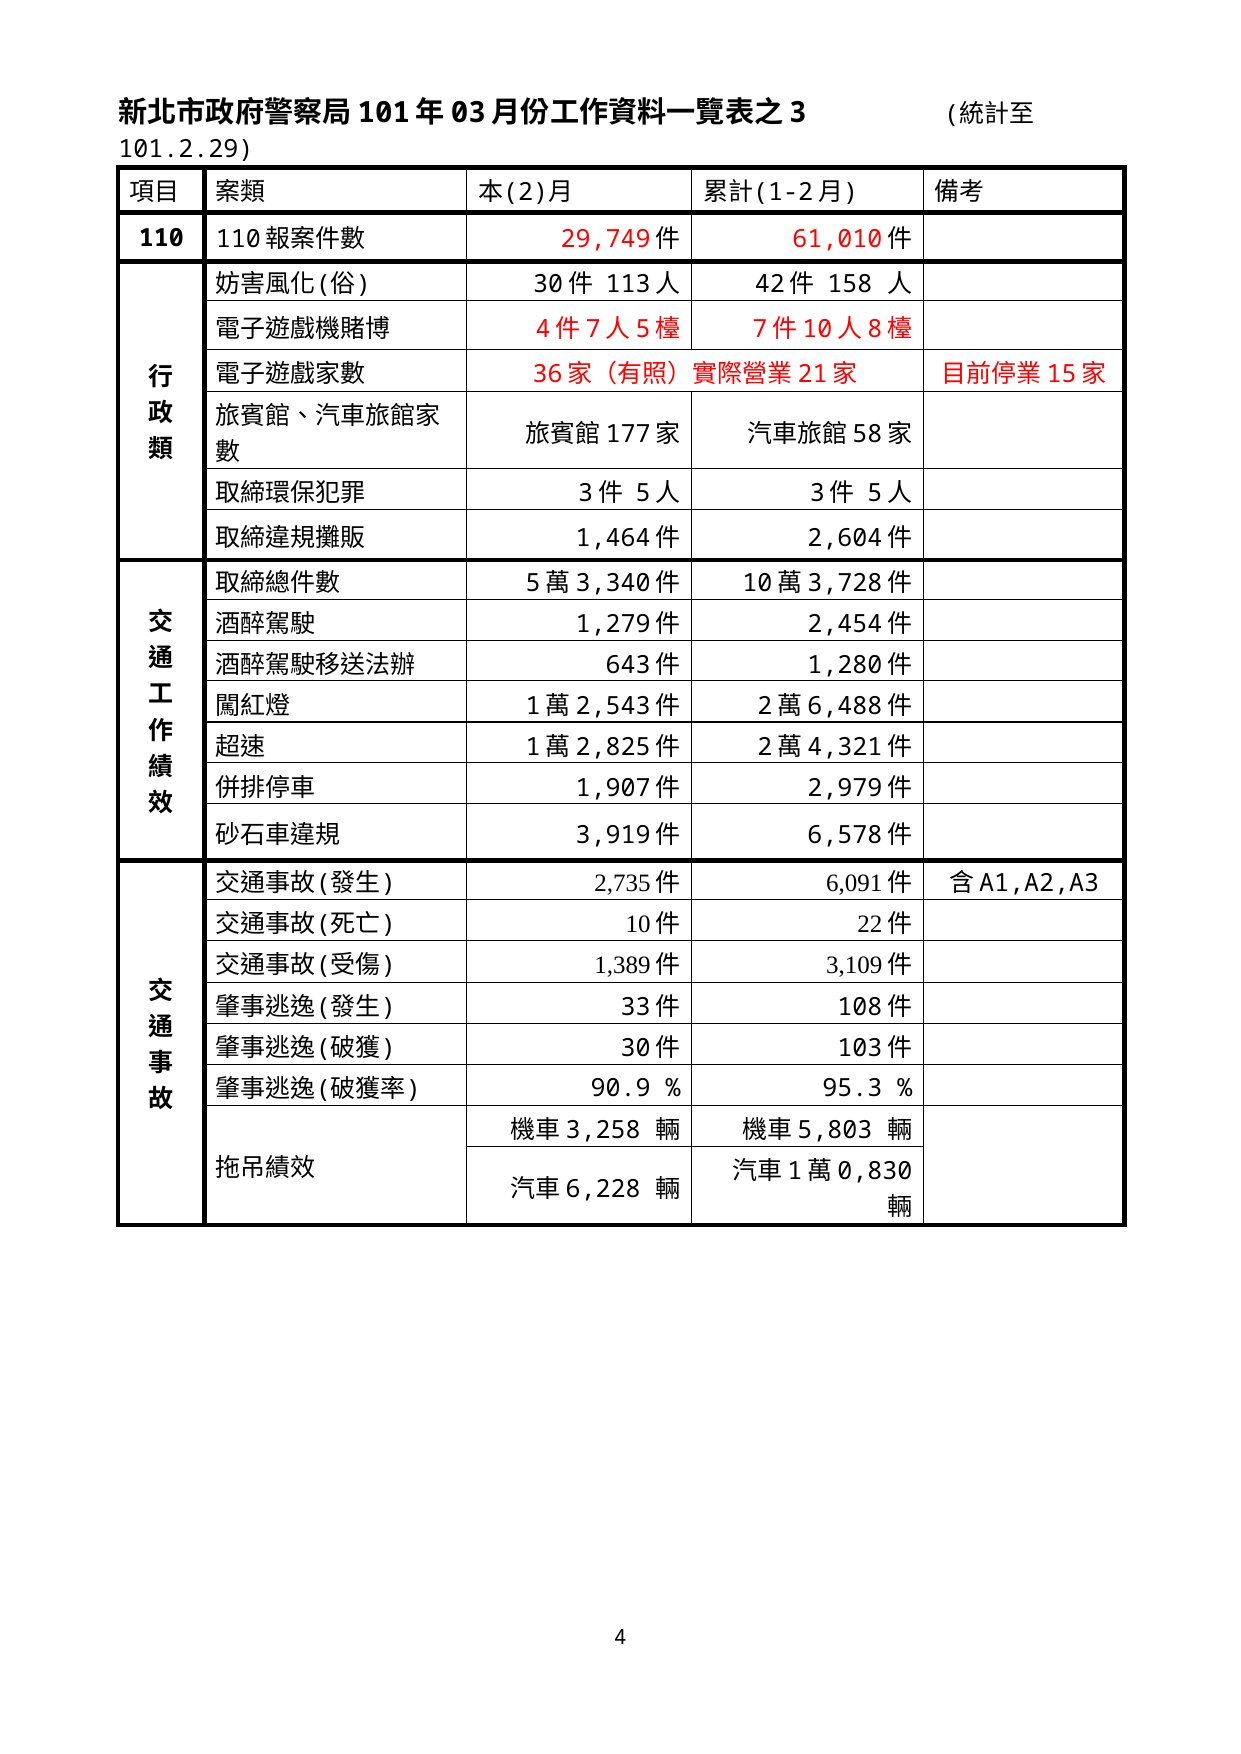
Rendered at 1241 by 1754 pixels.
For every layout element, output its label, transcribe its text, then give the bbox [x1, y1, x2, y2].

table_cell 取締總件數 [207, 562, 466, 598]
table_cell [924, 510, 1122, 558]
table_cell 643件 [467, 641, 691, 680]
table_cell 36家（有照）實際營業21家 [467, 350, 923, 391]
table_cell 肇事逃逸(破獲率) [207, 1065, 466, 1104]
table_cell [924, 900, 1122, 940]
table_cell 電子遊戲機賭博 [207, 301, 466, 349]
table_cell 3,919件 [467, 804, 691, 858]
table_cell 闖紅燈 [207, 681, 466, 721]
table_header 項目 [120, 170, 202, 210]
table_cell 機車3,258 輛 [467, 1106, 691, 1146]
table_cell [924, 983, 1122, 1023]
table_cell 29,749件 [467, 215, 691, 259]
table_header 累計(1-2月) [692, 170, 923, 210]
table_cell 砂石車違規 [207, 804, 466, 858]
table_cell 肇事逃逸(發生) [207, 983, 466, 1023]
table_cell 交通事故 [120, 863, 202, 1223]
table_cell [924, 600, 1122, 639]
table_cell [924, 763, 1122, 803]
table_cell 30件 113人 [467, 264, 691, 300]
table_cell [924, 301, 1122, 349]
table_cell 行政類 [120, 264, 202, 558]
table_cell 交通工作績效 [120, 562, 202, 858]
table_cell 42件 158 人 [692, 264, 923, 300]
table_cell 旅賓館、汽車旅館家數 [207, 392, 466, 468]
table_cell 機車5,803 輛 [692, 1106, 923, 1146]
table_cell 10件 [467, 900, 691, 940]
table_cell 3,109件 [692, 941, 923, 982]
table_cell 旅賓館177家 [467, 392, 691, 468]
table_cell 22件 [692, 900, 923, 940]
table_cell 2,604件 [692, 510, 923, 558]
table_cell 拖吊績效 [207, 1106, 466, 1223]
table_cell 肇事逃逸(破獲) [207, 1024, 466, 1064]
table_cell 汽車6,228 輛 [467, 1147, 691, 1223]
table_cell 95.3 % [692, 1065, 923, 1104]
table_cell [924, 562, 1122, 598]
table_cell 2,454件 [692, 600, 923, 639]
table_cell [924, 1106, 1122, 1223]
table_cell 取締違規攤販 [207, 510, 466, 558]
table_cell 90.9 % [467, 1065, 691, 1104]
table_header 備考 [924, 170, 1122, 210]
table_cell 30件 [467, 1024, 691, 1064]
table_cell 妨害風化(俗) [207, 264, 466, 300]
table_cell 3件 5人 [692, 469, 923, 509]
table_cell 1,389件 [467, 941, 691, 982]
table_cell 5萬3,340件 [467, 562, 691, 598]
table_cell 含A1,A2,A3 [924, 863, 1122, 899]
table_cell 108件 [692, 983, 923, 1023]
table_cell [924, 469, 1122, 509]
table_cell 6,578件 [692, 804, 923, 858]
table_cell 目前停業15家 [924, 350, 1122, 391]
table_cell 110 [120, 215, 202, 259]
table_cell [924, 215, 1122, 259]
table_cell 1萬2,825件 [467, 723, 691, 762]
table_cell [924, 804, 1122, 858]
table_cell [924, 641, 1122, 680]
table_cell [924, 1024, 1122, 1064]
table_cell [924, 392, 1122, 468]
table_cell 1萬2,543件 [467, 681, 691, 721]
table_cell 併排停車 [207, 763, 466, 803]
table_cell [924, 941, 1122, 982]
table_cell 61,010件 [692, 215, 923, 259]
table_cell 交通事故(發生) [207, 863, 466, 899]
table_cell 酒醉駕駛移送法辦 [207, 641, 466, 680]
table_cell 電子遊戲家數 [207, 350, 466, 391]
table_cell 2萬6,488件 [692, 681, 923, 721]
table_cell 103件 [692, 1024, 923, 1064]
table_cell 1,464件 [467, 510, 691, 558]
table_cell 1,907件 [467, 763, 691, 803]
table_cell 10萬3,728件 [692, 562, 923, 598]
table_cell [924, 264, 1122, 300]
table_cell 4件7人5檯 [467, 301, 691, 349]
table_cell 110報案件數 [207, 215, 466, 259]
table_header 案類 [207, 170, 466, 210]
table_cell 汽車1萬0,830 輛 [692, 1147, 923, 1223]
table_cell 酒醉駕駛 [207, 600, 466, 639]
table_cell 1,280件 [692, 641, 923, 680]
table_header 本(2)月 [467, 170, 691, 210]
table_cell [924, 723, 1122, 762]
table_cell 2萬4,321件 [692, 723, 923, 762]
table_cell 1,279件 [467, 600, 691, 639]
table_cell 取締環保犯罪 [207, 469, 466, 509]
table_cell 交通事故(受傷) [207, 941, 466, 982]
text 新北市政府警察局101年03月份工作資料一覽表之3 (統計至101.2.29) [118, 89, 1122, 165]
table_cell 超速 [207, 723, 466, 762]
table_cell 2,735件 [467, 863, 691, 899]
table_cell 2,979件 [692, 763, 923, 803]
table_cell 汽車旅館58家 [692, 392, 923, 468]
table_cell 33件 [467, 983, 691, 1023]
table_cell 3件 5人 [467, 469, 691, 509]
table_cell [924, 1065, 1122, 1104]
table_cell 6,091件 [692, 863, 923, 899]
table_cell 7件10人8檯 [692, 301, 923, 349]
table_cell [924, 681, 1122, 721]
table_cell 交通事故(死亡) [207, 900, 466, 940]
